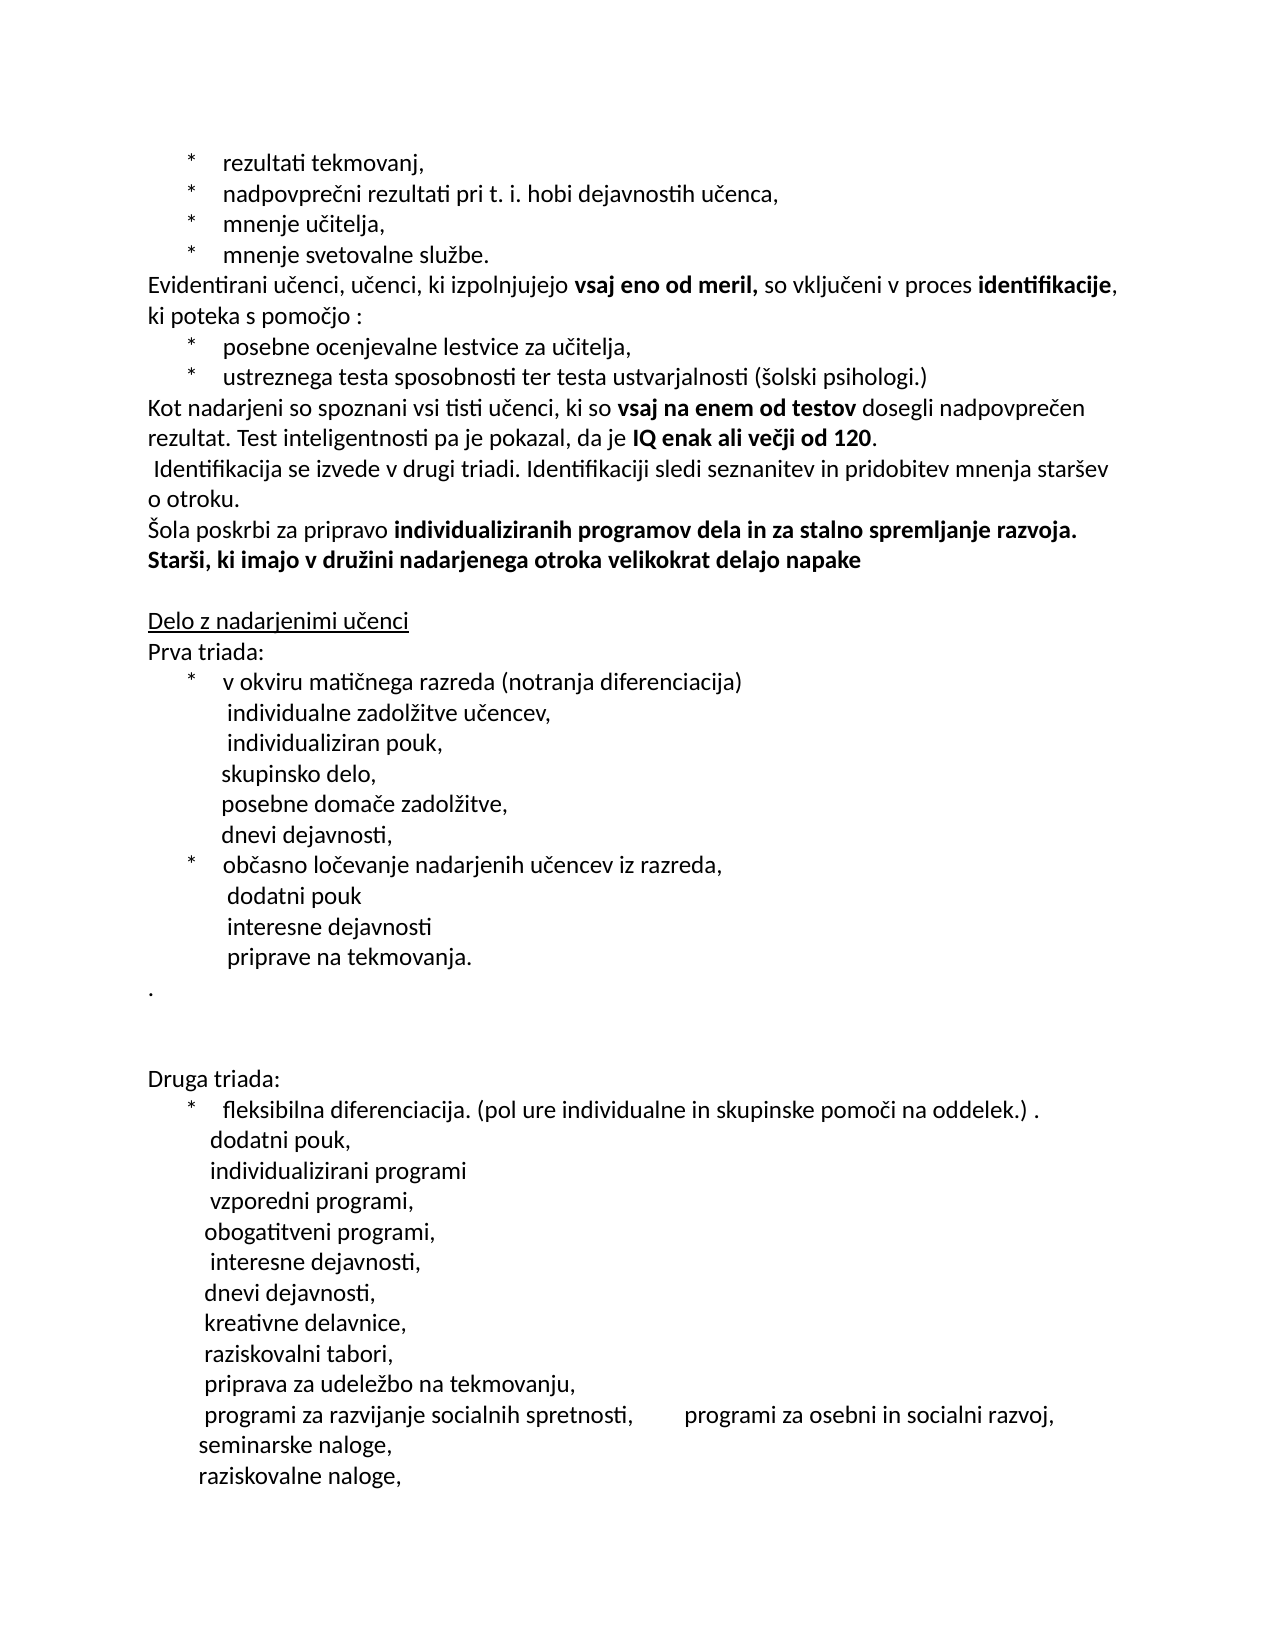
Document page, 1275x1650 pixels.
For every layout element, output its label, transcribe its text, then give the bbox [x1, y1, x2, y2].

text Prva triada: [148, 636, 1127, 666]
text Kot nadarjeni so spoznani vsi tisti učenci, ki so vsaj na enem od testov dosegli nadpovprečen rezultat. Test inteligentnosti pa je pokazal, da je IQ enak ali večji od 120. [148, 392, 1127, 453]
text vzporedni programi, [148, 1185, 1127, 1216]
text Šola poskrbi za pripravo individualiziranih programov dela in za stalno spremljanje razvoja. [148, 514, 1127, 544]
text individualizirani programi [148, 1155, 1127, 1185]
text interesne dejavnosti [148, 911, 1127, 941]
text interesne dejavnosti, [148, 1246, 1127, 1277]
text dodatni pouk [148, 880, 1127, 911]
text individualiziran pouk, [148, 727, 1127, 758]
list mnenje svetovalne službe. [185, 239, 1127, 270]
text Identifikacija se izvede v drugi triadi. Identifikaciji sledi seznanitev in pridobitev mnenja staršev o otroku. [148, 453, 1127, 514]
text Starši, ki imajo v družini nadarjenega otroka velikokrat delajo napake [148, 544, 1127, 575]
text Delo z nadarjenimi učenci [148, 605, 1127, 636]
list posebne ocenjevalne lestvice za učitelja, [185, 331, 1127, 361]
text individualne zadolžitve učencev, [148, 697, 1127, 727]
list fleksibilna diferenciacija. (pol ure individualne in skupinske pomoči na oddelek.) . [185, 1094, 1127, 1124]
text . [148, 972, 1127, 1002]
text seminarske naloge, [148, 1429, 1127, 1460]
text priprave na tekmovanja. [148, 941, 1127, 972]
text skupinsko delo, [148, 758, 1127, 788]
list občasno ločevanje nadarjenih učencev iz razreda, [185, 849, 1127, 880]
text dnevi dejavnosti, [148, 1277, 1127, 1307]
list nadpovprečni rezultati pri t. i. hobi dejavnostih učenca, [185, 178, 1127, 209]
list v okviru matičnega razreda (notranja diferenciacija) [185, 666, 1127, 697]
text dodatni pouk, [148, 1124, 1127, 1155]
text posebne domače zadolžitve, [148, 788, 1127, 819]
text dnevi dejavnosti, [148, 819, 1127, 849]
text priprava za udeležbo na tekmovanju, [148, 1368, 1127, 1399]
text programi za razvijanje socialnih spretnosti, programi za osebni in socialni razvoj, [148, 1399, 1127, 1429]
text kreativne delavnice, [148, 1307, 1127, 1338]
text raziskovalni tabori, [148, 1338, 1127, 1368]
text Druga triada: [148, 1063, 1127, 1094]
list ustreznega testa sposobnosti ter testa ustvarjalnosti (šolski psihologi.) [185, 361, 1127, 392]
text raziskovalne naloge, [148, 1460, 1127, 1491]
text Evidentirani učenci, učenci, ki izpolnjujejo vsaj eno od meril, so vključeni v proces identifikacije, ki poteka s pomočjo : [148, 270, 1127, 331]
list rezultati tekmovanj, [185, 148, 1127, 178]
list mnenje učitelja, [185, 209, 1127, 239]
text obogatitveni programi, [148, 1216, 1127, 1246]
